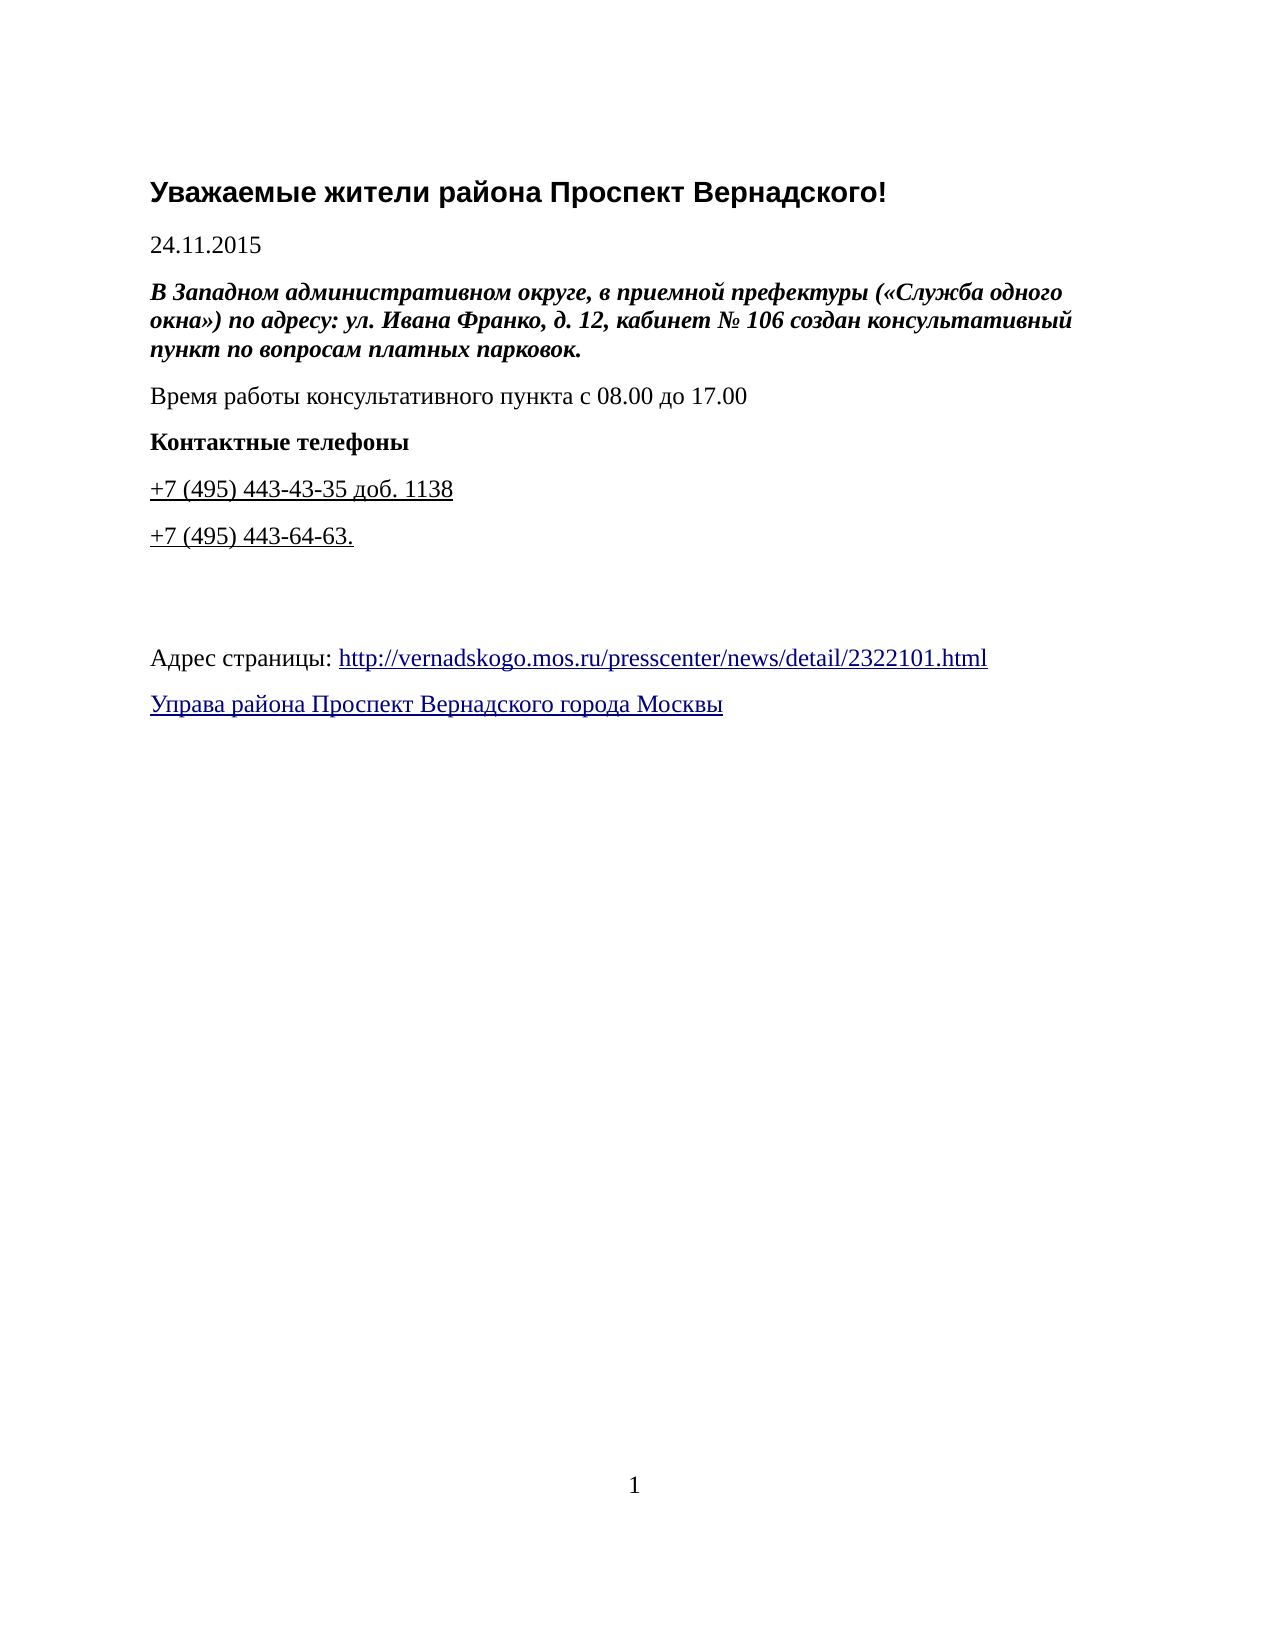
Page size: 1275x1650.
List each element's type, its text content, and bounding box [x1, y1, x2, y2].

text +7 (495) 443-64-63. [150, 521, 1125, 549]
text 24.11.2015 [150, 230, 1125, 259]
subtitle Уважаемые жители района Проспект Вернадского! [150, 175, 1125, 208]
text Адрес страницы: http://vernadskogo.mos.ru/presscenter/news/detail/2322101.html [150, 643, 1125, 672]
text Время работы консультативного пункта с 08.00 до 17.00 [150, 381, 1125, 409]
text В Западном административном округе, в приемной префектуры («Служба одного окна») по адресу: ул. Ивана Франко, д. 12, кабинет № 106 создан консультативный пункт по вопросам платных парковок. [150, 277, 1125, 363]
text Управа района Проспект Вернадского города Москвы [150, 689, 1125, 718]
text Контактные телефоны [150, 427, 1125, 456]
text +7 (495) 443-43-35 доб. 1138 [150, 474, 1125, 503]
